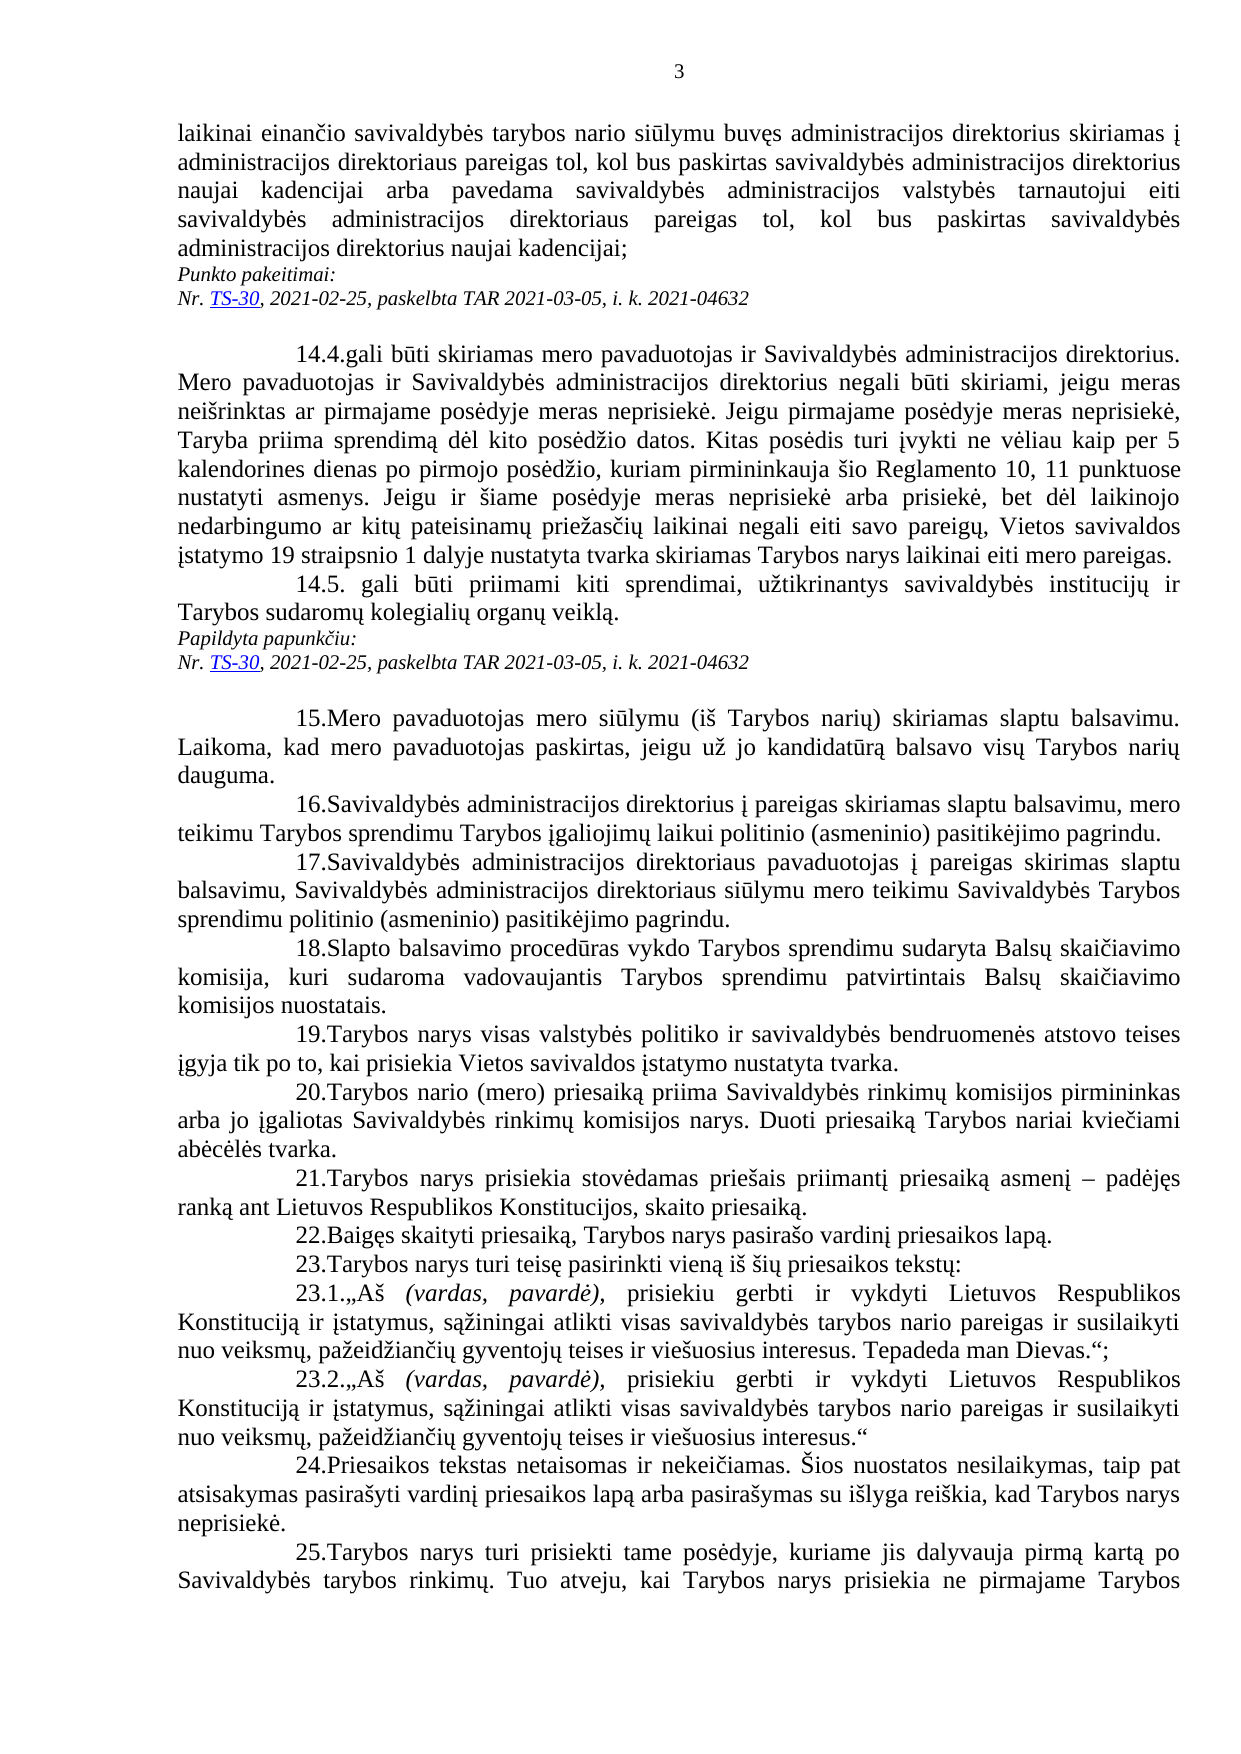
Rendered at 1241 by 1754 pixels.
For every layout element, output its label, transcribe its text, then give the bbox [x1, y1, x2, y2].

text 23.Tarybos narys turi teisę pasirinkti vieną iš šių priesaikos tekstų: [177, 1249, 1181, 1278]
text 15.Mero pavaduotojas mero siūlymu (iš Tarybos narių) skiriamas slaptu balsavimu. Laikoma, kad mero pavaduotojas paskirtas, jeigu už jo kandidatūrą balsavo visų Tarybos narių dauguma. [177, 703, 1181, 789]
text Nr. TS-30, 2021-02-25, paskelbta TAR 2021-03-05, i. k. 2021-04632 [177, 650, 1181, 674]
text 23.2.„Aš (vardas, pavardė), prisiekiu gerbti ir vykdyti Lietuvos Respublikos Konstituciją ir įstatymus, sąžiningai atlikti visas savivaldybės tarybos nario pareigas ir susilaikyti nuo veiksmų, pažeidžiančių gyventojų teises ir viešuosius interesus.“ [177, 1364, 1181, 1451]
text 25.Tarybos narys turi prisiekti tame posėdyje, kuriame jis dalyvauja pirmą kartą po Savivaldybės tarybos rinkimų. Tuo atveju, kai Tarybos narys prisiekia ne pirmajame Tarybos [177, 1537, 1181, 1594]
text 22.Baigęs skaityti priesaiką, Tarybos narys pasirašo vardinį priesaikos lapą. [177, 1221, 1181, 1249]
text 24.Priesaikos tekstas netaisomas ir nekeičiamas. Šios nuostatos nesilaikymas, taip pat atsisakymas pasirašyti vardinį priesaikos lapą arba pasirašymas su išlyga reiškia, kad Tarybos narys neprisiekė. [177, 1451, 1181, 1537]
text Papildyta papunkčiu: [177, 626, 1181, 650]
text 21.Tarybos narys prisiekia stovėdamas priešais priimantį priesaiką asmenį – padėjęs ranką ant Lietuvos Respublikos Konstitucijos, skaito priesaiką. [177, 1163, 1181, 1221]
text 14.4.gali būti skiriamas mero pavaduotojas ir Savivaldybės administracijos direktorius. Mero pavaduotojas ir Savivaldybės administracijos direktorius negali būti skiriami, jeigu meras neišrinktas ar pirmajame posėdyje meras neprisiekė. Jeigu pirmajame posėdyje meras neprisiekė, Taryba priima sprendimą dėl kito posėdžio datos. Kitas posėdis turi įvykti ne vėliau kaip per 5 kalendorines dienas po pirmojo posėdžio, kuriam pirmininkauja šio Reglamento 10, 11 punktuose nustatyti asmenys. Jeigu ir šiame posėdyje meras neprisiekė arba prisiekė, bet dėl laikinojo nedarbingumo ar kitų pateisinamų priežasčių laikinai negali eiti savo pareigų, Vietos savivaldos įstatymo 19 straipsnio 1 dalyje nustatyta tvarka skiriamas Tarybos narys laikinai eiti mero pareigas. [177, 339, 1181, 569]
text 23.1.„Aš (vardas, pavardė), prisiekiu gerbti ir vykdyti Lietuvos Respublikos Konstituciją ir įstatymus, sąžiningai atlikti visas savivaldybės tarybos nario pareigas ir susilaikyti nuo veiksmų, pažeidžiančių gyventojų teises ir viešuosius interesus. Tepadeda man Dievas.“; [177, 1278, 1181, 1364]
text 16.Savivaldybės administracijos direktorius į pareigas skiriamas slaptu balsavimu, mero teikimu Tarybos sprendimu Tarybos įgaliojimų laikui politinio (asmeninio) pasitikėjimo pagrindu. [177, 789, 1181, 847]
text 20.Tarybos nario (mero) priesaiką priima Savivaldybės rinkimų komisijos pirmininkas arba jo įgaliotas Savivaldybės rinkimų komisijos narys. Duoti priesaiką Tarybos nariai kviečiami abėcėlės tvarka. [177, 1077, 1181, 1163]
text Nr. TS-30, 2021-02-25, paskelbta TAR 2021-03-05, i. k. 2021-04632 [177, 286, 1181, 310]
text 19.Tarybos narys visas valstybės politiko ir savivaldybės bendruomenės atstovo teises įgyja tik po to, kai prisiekia Vietos savivaldos įstatymo nustatyta tvarka. [177, 1019, 1181, 1077]
text 18.Slapto balsavimo procedūras vykdo Tarybos sprendimu sudaryta Balsų skaičiavimo komisija, kuri sudaroma vadovaujantis Tarybos sprendimu patvirtintais Balsų skaičiavimo komisijos nuostatais. [177, 933, 1181, 1019]
text laikinai einančio savivaldybės tarybos nario siūlymu buvęs administracijos direktorius skiriamas į administracijos direktoriaus pareigas tol, kol bus paskirtas savivaldybės administracijos direktorius naujai kadencijai arba pavedama savivaldybės administracijos valstybės tarnautojui eiti savivaldybės administracijos direktoriaus pareigas tol, kol bus paskirtas savivaldybės administracijos direktorius naujai kadencijai; [177, 118, 1181, 262]
text 14.5. gali būti priimami kiti sprendimai, užtikrinantys savivaldybės institucijų ir Tarybos sudaromų kolegialių organų veiklą. [177, 569, 1181, 626]
text 17.Savivaldybės administracijos direktoriaus pavaduotojas į pareigas skirimas slaptu balsavimu, Savivaldybės administracijos direktoriaus siūlymu mero teikimu Savivaldybės Tarybos sprendimu politinio (asmeninio) pasitikėjimo pagrindu. [177, 847, 1181, 933]
text Punkto pakeitimai: [177, 262, 1181, 286]
